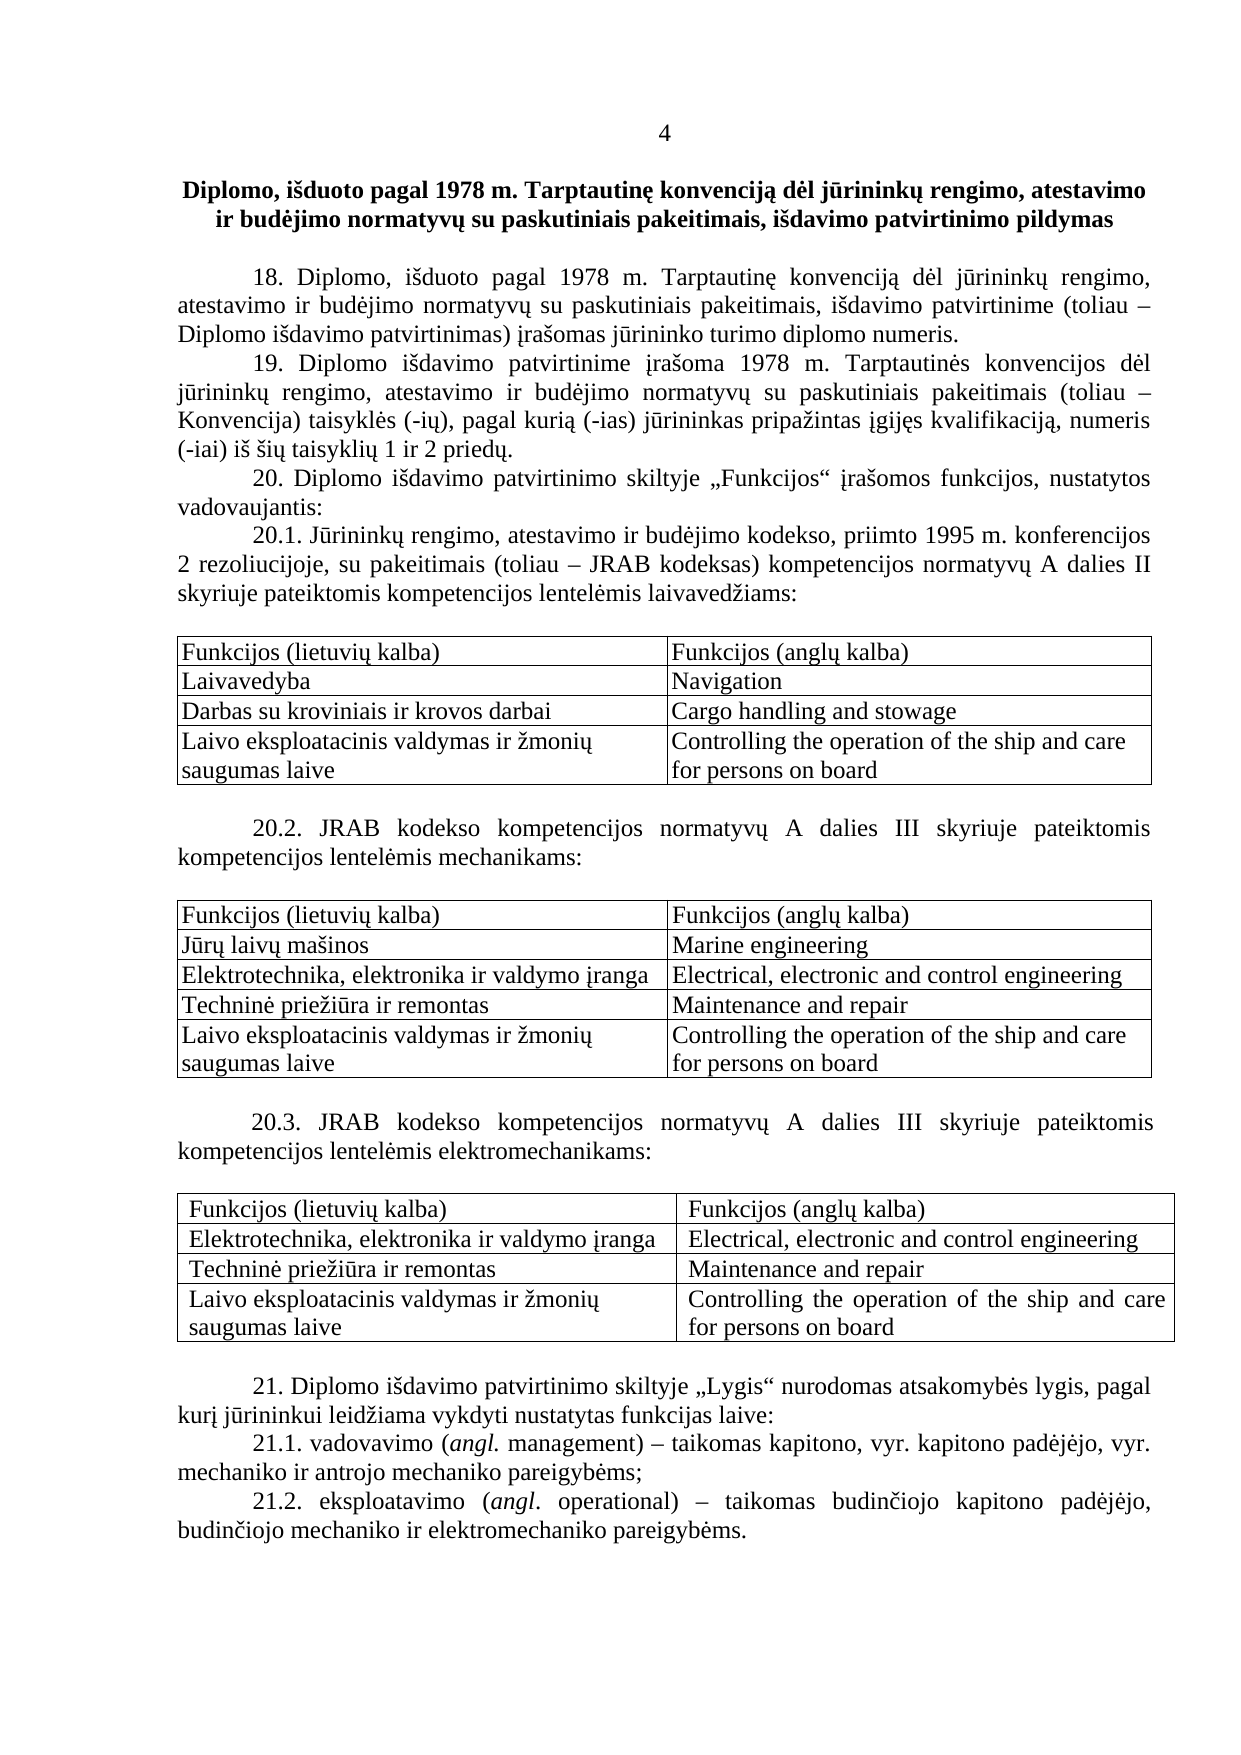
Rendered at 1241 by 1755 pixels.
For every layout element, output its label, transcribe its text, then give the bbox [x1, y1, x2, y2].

text 21. Diplomo išdavimo patvirtinimo skiltyje „Lygis“ nurodomas atsakomybės lygis, pagal kurį jūrininkui leidžiama vykdyti nustatytas funkcijas laive: [177, 1371, 1152, 1428]
table_header Funkcijos (lietuvių kalba) [178, 1194, 676, 1223]
table_cell Controlling the operation of the ship and care for persons on board [677, 1284, 1174, 1341]
text 18. Diplomo, išduoto pagal 1978 m. Tarptautinę konvenciją dėl jūrininkų rengimo, atestavimo ir budėjimo normatyvų su paskutiniais pakeitimais, išdavimo patvirtinime (toliau – Diplomo išdavimo patvirtinimas) įrašomas jūrininko turimo diplomo numeris. [177, 262, 1152, 348]
table_cell Electrical, electronic and control engineering [677, 1224, 1174, 1253]
text 20.2. JRAB kodekso kompetencijos normatyvų A dalies III skyriuje pateiktomis kompetencijos lentelėmis mechanikams: [177, 813, 1152, 871]
table_cell Laivo eksploatacinis valdymas ir žmonių saugumas laive [178, 1284, 676, 1341]
text 20.3. JRAB kodekso kompetencijos normatyvų A dalies III skyriuje pateiktomis kompetencijos lentelėmis elektromechanikams: [177, 1107, 1155, 1164]
table_header Funkcijos (anglų kalba) [677, 1194, 1174, 1223]
text 19. Diplomo išdavimo patvirtinime įrašoma 1978 m. Tarptautinės konvencijos dėl jūrininkų rengimo, atestavimo ir budėjimo normatyvų su paskutiniais pakeitimais (toliau – Konvencija) taisyklės (-ių), pagal kurią (-ias) jūrininkas pripažintas įgijęs kvalifikaciją, numeris (-iai) iš šių taisyklių 1 ir 2 priedų. [177, 348, 1152, 463]
table_cell Techninė priežiūra ir remontas [178, 1254, 676, 1283]
text 21.1. vadovavimo (angl. management) – taikomas kapitono, vyr. kapitono padėjėjo, vyr. mechaniko ir antrojo mechaniko pareigybėms; [177, 1428, 1152, 1486]
text 20.1. Jūrininkų rengimo, atestavimo ir budėjimo kodekso, priimto 1995 m. konferencijos 2 rezoliucijoje, su pakeitimais (toliau – JRAB kodeksas) kompetencijos normatyvų A dalies II skyriuje pateiktomis kompetencijos lentelėmis laivavedžiams: [177, 521, 1152, 607]
text Diplomo, išduoto pagal 1978 m. Tarptautinę konvenciją dėl jūrininkų rengimo, atestavimo ir budėjimo normatyvų su paskutiniais pakeitimais, išdavimo patvirtinimo pildymas [177, 176, 1152, 233]
table_cell Elektrotechnika, elektronika ir valdymo įranga [178, 1224, 676, 1253]
text 20. Diplomo išdavimo patvirtinimo skiltyje „Funkcijos“ įrašomos funkcijos, nustatytos vadovaujantis: [177, 463, 1152, 521]
table_cell Maintenance and repair [677, 1254, 1174, 1283]
text 21.2. eksploatavimo (angl. operational) – taikomas budinčiojo kapitono padėjėjo, budinčiojo mechaniko ir elektromechaniko pareigybėms. [177, 1486, 1152, 1543]
